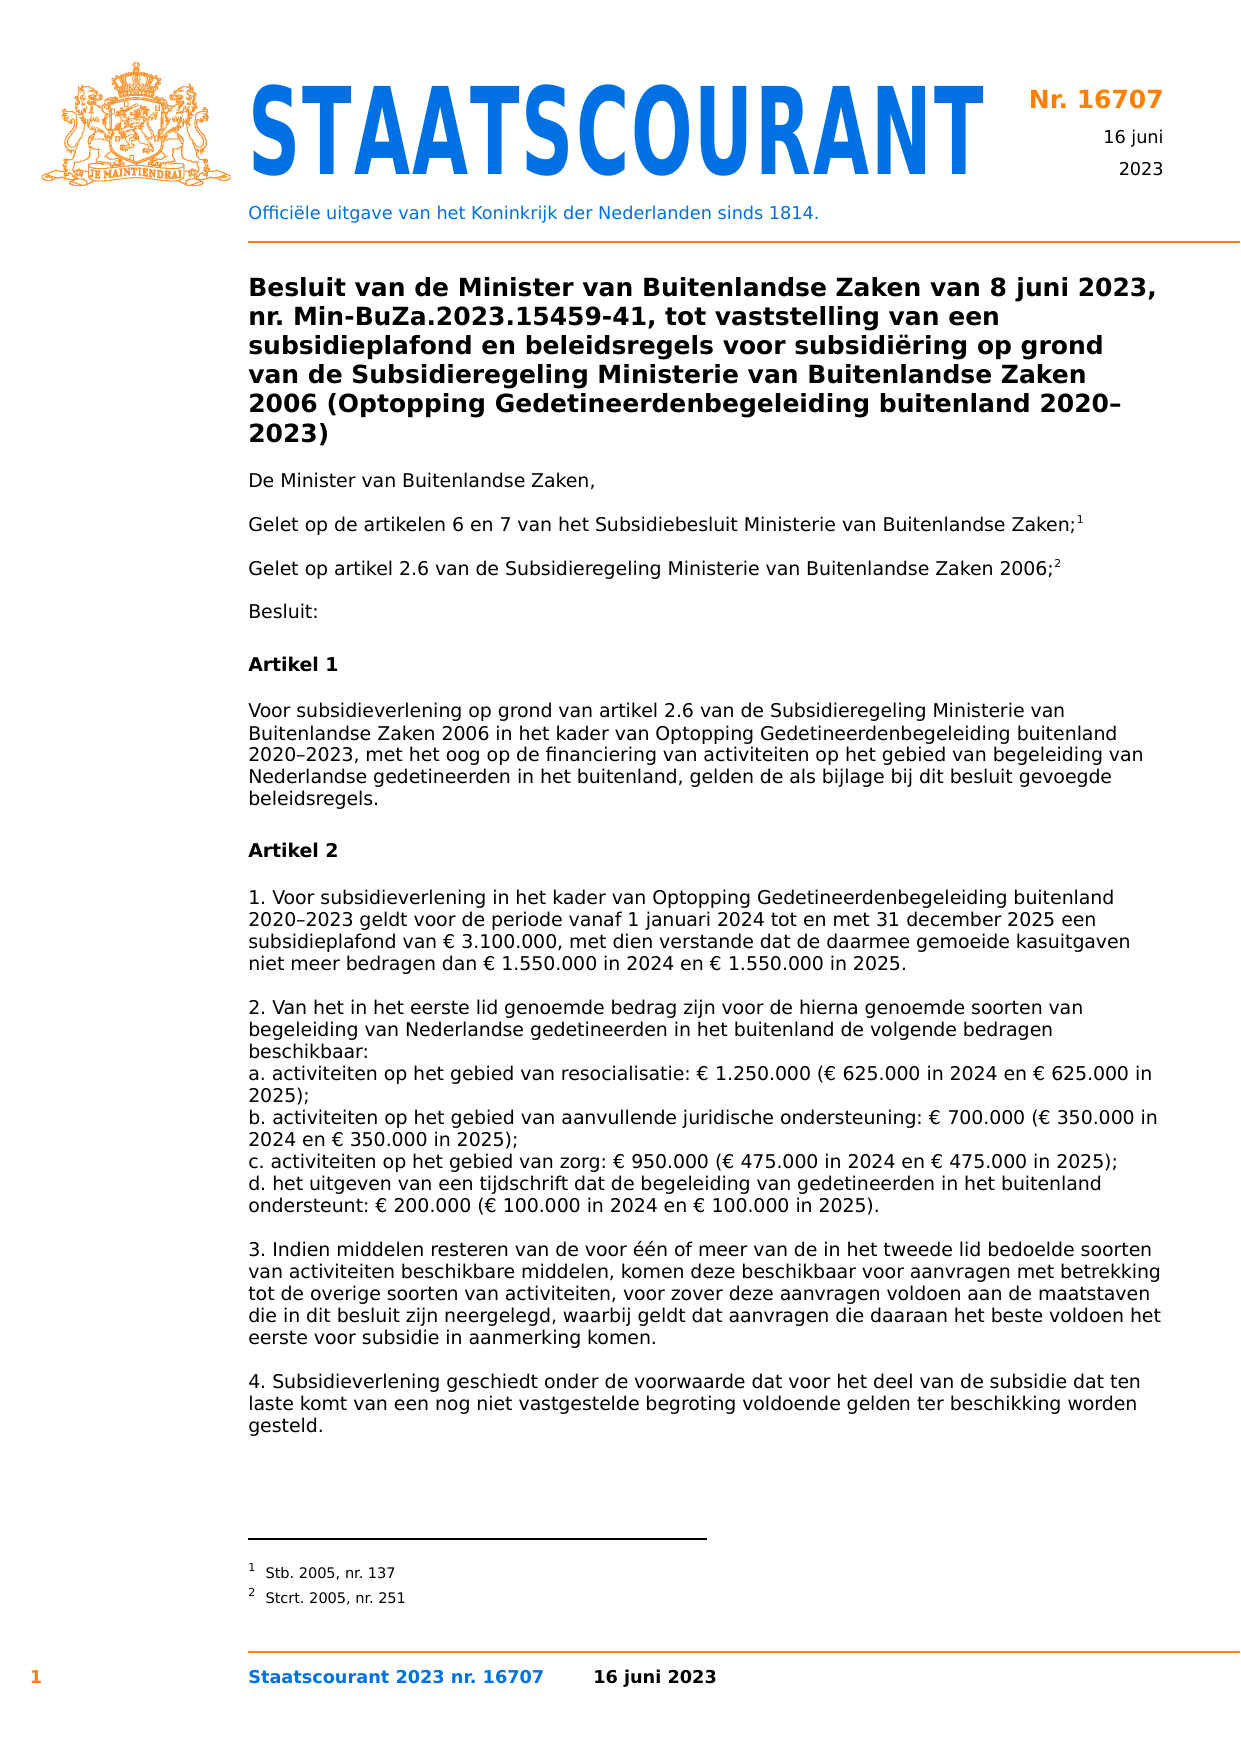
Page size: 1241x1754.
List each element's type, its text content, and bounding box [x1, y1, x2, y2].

text d. het uitgeven van een tijdschrift dat de begeleiding van gedetineerden in het buitenland ondersteunt: € 200.000 (€ 100.000 in 2024 en € 100.000 in 2025). [248, 1173, 1163, 1217]
subtitle Besluit van de Minister van Buitenlandse Zaken van 8 juni 2023, nr. Min-BuZa.2023.15459-41, tot vaststelling van een subsidieplafond en beleidsregels voor subsidiëring op grond van de Subsidieregeling Ministerie van Buitenlandse Zaken 2006 (Optopping Gedetineerdenbegeleiding buitenland 2020–2023) [248, 273, 1163, 448]
text c. activiteiten op het gebied van zorg: € 950.000 (€ 475.000 in 2024 en € 475.000 in 2025); [248, 1151, 1163, 1173]
text 1. Voor subsidieverlening in het kader van Optopping Gedetineerdenbegeleiding buitenland 2020–2023 geldt voor de periode vanaf 1 januari 2024 tot en met 31 december 2025 een subsidieplafond van € 3.100.000, met dien verstande dat de daarmee gemoeide kasuitgaven niet meer bedragen dan € 1.550.000 in 2024 en € 1.550.000 in 2025. [248, 887, 1163, 975]
text b. activiteiten op het gebied van aanvullende juridische ondersteuning: € 700.000 (€ 350.000 in 2024 en € 350.000 in 2025); [248, 1107, 1163, 1151]
text Voor subsidieverlening op grond van artikel 2.6 van de Subsidieregeling Ministerie van Buitenlandse Zaken 2006 in het kader van Optopping Gedetineerdenbegeleiding buitenland 2020–2023, met het oog op de financiering van activiteiten op het gebied van begeleiding van Nederlandse gedetineerden in het buitenland, gelden de als bijlage bij dit besluit gevoegde beleidsregels. [248, 700, 1163, 810]
text Gelet op de artikelen 6 en 7 van het Subsidiebesluit Ministerie van Buitenlandse Zaken; [248, 514, 1163, 536]
text a. activiteiten op het gebied van resocialisatie: € 1.250.000 (€ 625.000 in 2024 en € 625.000 in 2025); [248, 1063, 1163, 1107]
text 3. Indien middelen resteren van de voor één of meer van de in het tweede lid bedoelde soorten van activiteiten beschikbare middelen, komen deze beschikbaar voor aanvragen met betrekking tot de overige soorten van activiteiten, voor zover deze aanvragen voldoen aan de maatstaven die in dit besluit zijn neergelegd, waarbij geldt dat aanvragen die daaraan het beste voldoen het eerste voor subsidie in aanmerking komen. [248, 1239, 1163, 1349]
text Stb. 2005, nr. 137 [248, 1561, 1163, 1583]
subtitle Artikel 1 [248, 653, 1163, 675]
text Gelet op artikel 2.6 van de Subsidieregeling Ministerie van Buitenlandse Zaken 2006; [248, 558, 1163, 579]
text De Minister van Buitenlandse Zaken, [248, 470, 1163, 492]
table_header [25, 62, 248, 241]
text 2. Van het in het eerste lid genoemde bedrag zijn voor de hierna genoemde soorten van begeleiding van Nederlandse gedetineerden in het buitenland de volgende bedragen beschikbaar: [248, 997, 1163, 1063]
text 4. Subsidieverlening geschiedt onder de voorwaarde dat voor het deel van de subsidie dat ten laste komt van een nog niet vastgestelde begroting voldoende gelden ter beschikking worden gesteld. [248, 1371, 1163, 1436]
table_cell 2023 [998, 153, 1240, 203]
table_cell Officiële uitgave van het Koninkrijk der Nederlanden sinds 1814. [248, 203, 1240, 241]
table_cell 16 juni [998, 121, 1240, 153]
table_header Nr. 16707 [998, 62, 1240, 121]
picture [41, 62, 231, 186]
subtitle Artikel 2 [248, 840, 1163, 862]
text Stcrt. 2005, nr. 251 [248, 1586, 1163, 1608]
table_header STAATSCOURANT [248, 62, 998, 203]
text Besluit: [248, 601, 1163, 623]
